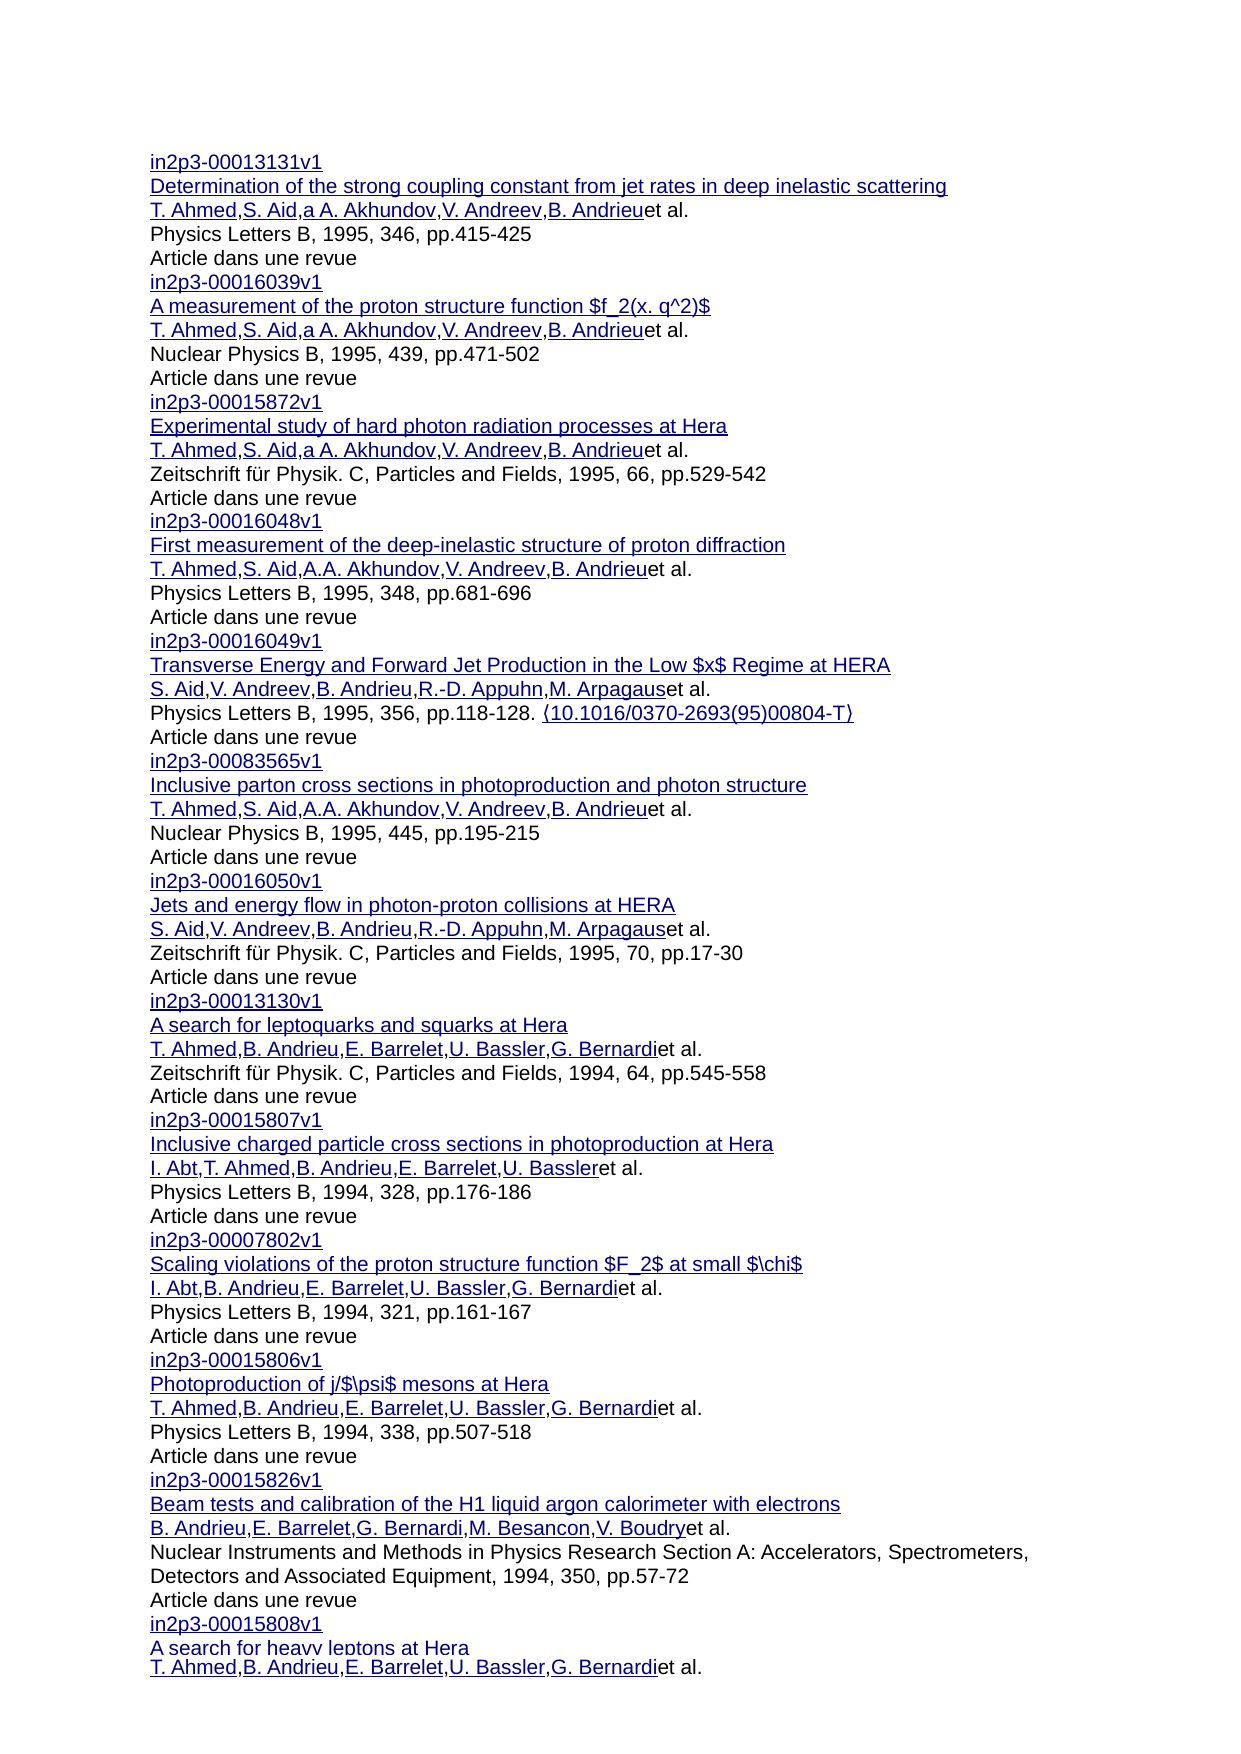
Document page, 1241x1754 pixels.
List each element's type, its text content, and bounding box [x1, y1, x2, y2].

table_cell A search for leptoquarks and squarks at Hera T. Ahmed,B. Andrieu,E. Barrelet,U. Bassler,G. Bernardiet al. Zeitschrift für Physik. C, Particles and Fields, 1994, 64, pp.545-558 Article dans une revue in2p3-00015807v1 [150, 1013, 1090, 1132]
table_cell Beam tests and calibration of the H1 liquid argon calorimeter with electrons B. Andrieu,E. Barrelet,G. Bernardi,M. Besancon,V. Boudryet al. Nuclear Instruments and Methods in Physics Research Section A: Accelerators, Spectrometers, Detectors and Associated Equipment, 1994, 350, pp.57-72 Article dans une revue in2p3-00015808v1 [150, 1492, 1090, 1635]
table_cell A measurement of the proton structure function $f_2(x. q^2)$ T. Ahmed,S. Aid,a A. Akhundov,V. Andreev,B. Andrieuet al. Nuclear Physics B, 1995, 439, pp.471-502 Article dans une revue in2p3-00015872v1 [150, 294, 1090, 413]
table_cell Inclusive parton cross sections in photoproduction and photon structure T. Ahmed,S. Aid,A.A. Akhundov,V. Andreev,B. Andrieuet al. Nuclear Physics B, 1995, 445, pp.195-215 Article dans une revue in2p3-00016050v1 [150, 773, 1090, 893]
table_cell First measurement of the deep-inelastic structure of proton diffraction T. Ahmed,S. Aid,A.A. Akhundov,V. Andreev,B. Andrieuet al. Physics Letters B, 1995, 348, pp.681-696 Article dans une revue in2p3-00016049v1 [150, 533, 1090, 653]
table_cell Transverse Energy and Forward Jet Production in the Low $x$ Regime at HERA S. Aid,V. Andreev,B. Andrieu,R.-D. Appuhn,M. Arpagauset al. Physics Letters B, 1995, 356, pp.118-128. ⟨10.1016/0370-2693(95)00804-T⟩ Article dans une revue in2p3-00083565v1 [150, 653, 1090, 773]
table_cell A search for heavy leptons at Hera T. Ahmed,B. Andrieu,E. Barrelet,U. Bassler,G. Bernardiet al. [150, 1635, 1090, 1679]
table_cell Scaling violations of the proton structure function $F_2$ at small $\chi$ I. Abt,B. Andrieu,E. Barrelet,U. Bassler,G. Bernardiet al. Physics Letters B, 1994, 321, pp.161-167 Article dans une revue in2p3-00015806v1 [150, 1252, 1090, 1372]
table_cell in2p3-00013131v1 [150, 150, 1090, 174]
table_cell Inclusive charged particle cross sections in photoproduction at Hera I. Abt,T. Ahmed,B. Andrieu,E. Barrelet,U. Bassleret al. Physics Letters B, 1994, 328, pp.176-186 Article dans une revue in2p3-00007802v1 [150, 1132, 1090, 1252]
table_cell Jets and energy flow in photon-proton collisions at HERA S. Aid,V. Andreev,B. Andrieu,R.-D. Appuhn,M. Arpagauset al. Zeitschrift für Physik. C, Particles and Fields, 1995, 70, pp.17-30 Article dans une revue in2p3-00013130v1 [150, 893, 1090, 1012]
table_cell Experimental study of hard photon radiation processes at Hera T. Ahmed,S. Aid,a A. Akhundov,V. Andreev,B. Andrieuet al. Zeitschrift für Physik. C, Particles and Fields, 1995, 66, pp.529-542 Article dans une revue in2p3-00016048v1 [150, 414, 1090, 533]
table_cell Photoproduction of j/$\psi$ mesons at Hera T. Ahmed,B. Andrieu,E. Barrelet,U. Bassler,G. Bernardiet al. Physics Letters B, 1994, 338, pp.507-518 Article dans une revue in2p3-00015826v1 [150, 1372, 1090, 1492]
table_cell Determination of the strong coupling constant from jet rates in deep inelastic scattering T. Ahmed,S. Aid,a A. Akhundov,V. Andreev,B. Andrieuet al. Physics Letters B, 1995, 346, pp.415-425 Article dans une revue in2p3-00016039v1 [150, 174, 1090, 294]
